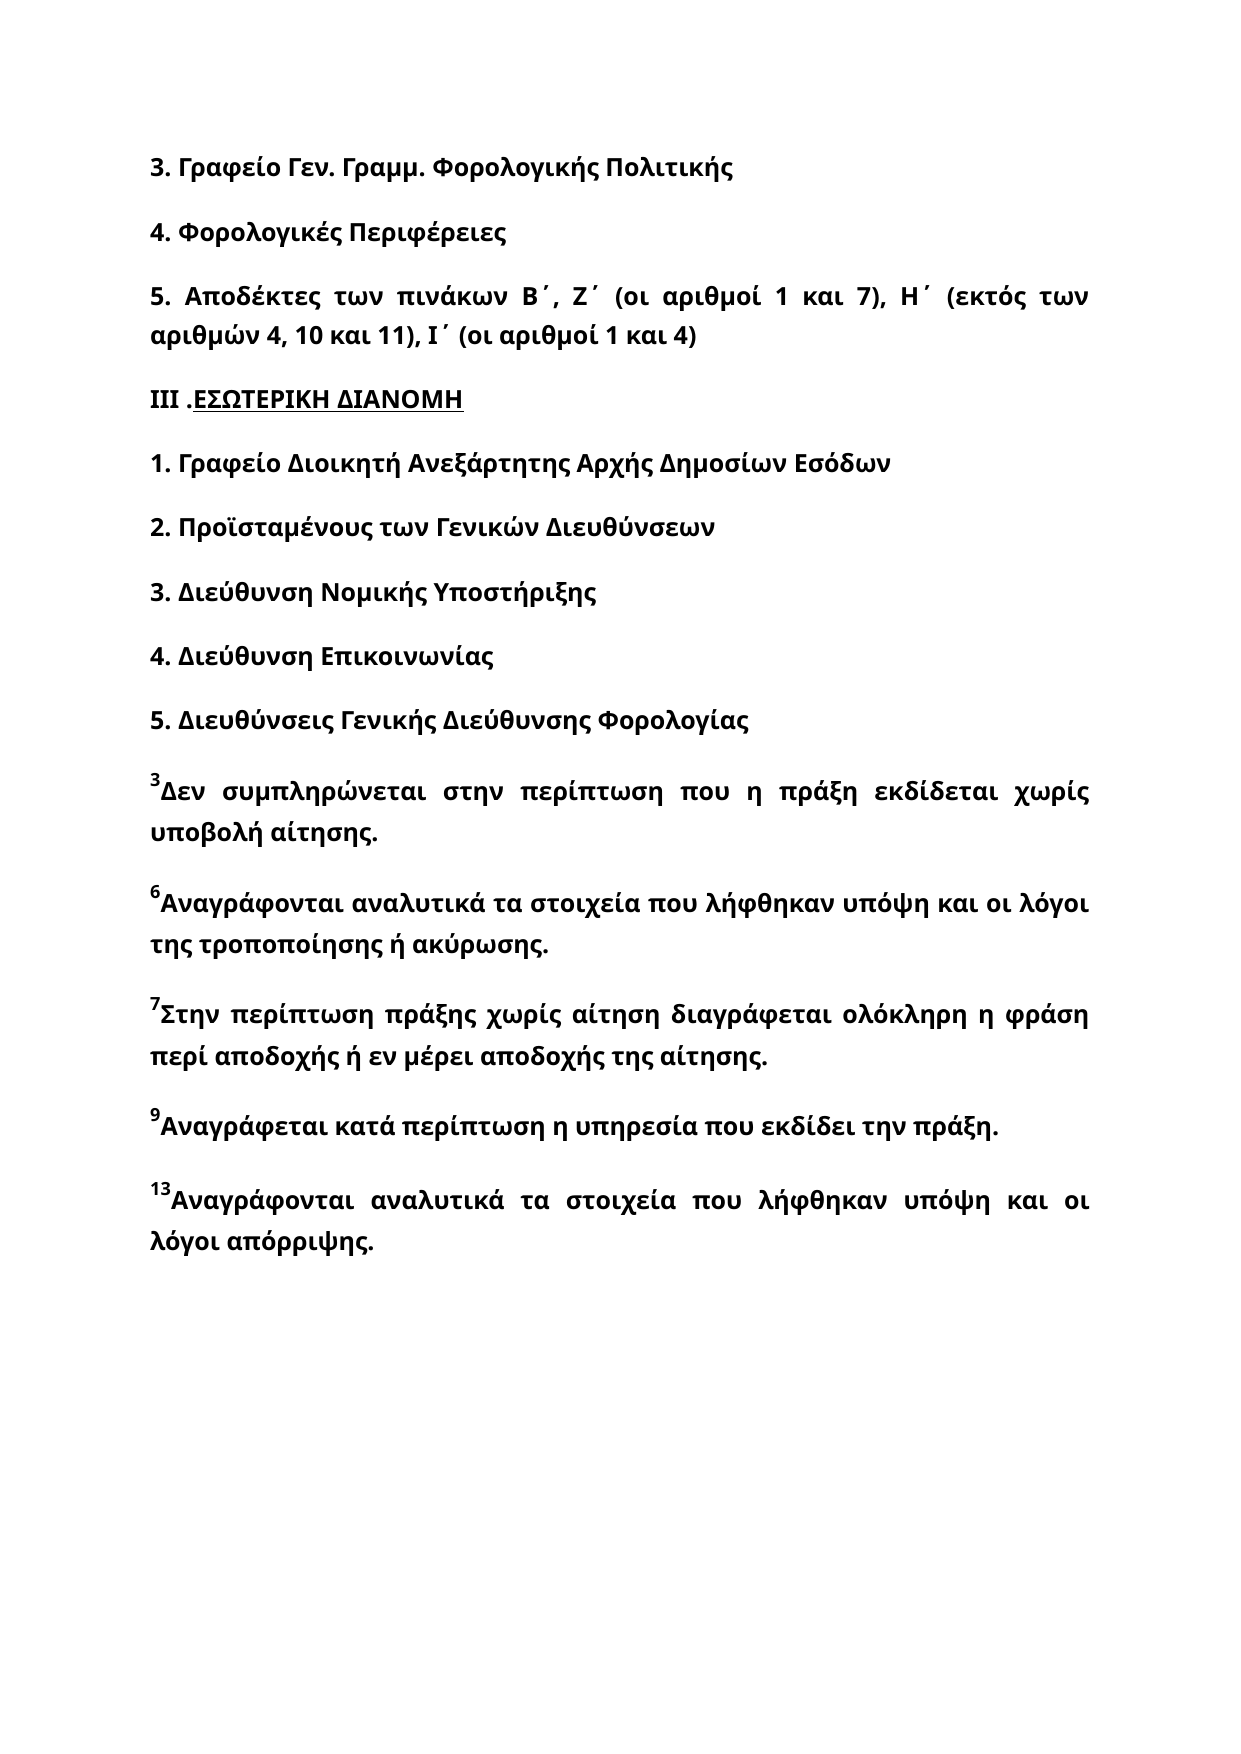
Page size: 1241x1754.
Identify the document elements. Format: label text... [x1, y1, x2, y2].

text 3. Γραφείο Γεν. Γραμμ. Φορολογικής Πολιτικής [150, 150, 1090, 184]
text 5. Αποδέκτες των πινάκων Β΄, Ζ΄ (οι αριθμοί 1 και 7), Η΄ (εκτός των αριθμών 4, 10 και 11), Ι΄ (οι αριθμοί 1 και 4) [150, 278, 1090, 352]
text 9Αναγράφεται κατά περίπτωση η υπηρεσία που εκδίδει την πράξη. [150, 1102, 1090, 1145]
text 4. Φορολογικές Περιφέρειες [150, 214, 1090, 248]
text 4. Διεύθυνση Επικοινωνίας [150, 638, 1090, 672]
text 1. Γραφείο Διοικητή Ανεξάρτητης Αρχής Δημοσίων Εσόδων [150, 446, 1090, 480]
text 6Αναγράφονται αναλυτικά τα στοιχεία που λήφθηκαν υπόψη και οι λόγοι της τροποποίησης ή ακύρωσης. [150, 878, 1090, 960]
text 3Δεν συμπληρώνεται στην περίπτωση που η πράξη εκδίδεται χωρίς υποβολή αίτησης. [150, 767, 1090, 848]
text 3. Διεύθυνση Νομικής Υποστήριξης [150, 574, 1090, 608]
text 5. Διευθύνσεις Γενικής Διεύθυνσης Φορολογίας [150, 702, 1090, 737]
text 13Αναγράφονται αναλυτικά τα στοιχεία που λήφθηκαν υπόψη και οι λόγοι απόρριψης. [150, 1176, 1090, 1258]
text 2. Προϊσταμένους των Γενικών Διευθύνσεων [150, 510, 1090, 544]
text 7Στην περίπτωση πράξης χωρίς αίτηση διαγράφεται ολόκληρη η φράση περί αποδοχής ή εν μέρει αποδοχής της αίτησης. [150, 990, 1090, 1072]
text III .ΕΣΩΤΕΡΙΚΗ ΔΙΑΝΟΜΗ [150, 382, 1090, 416]
